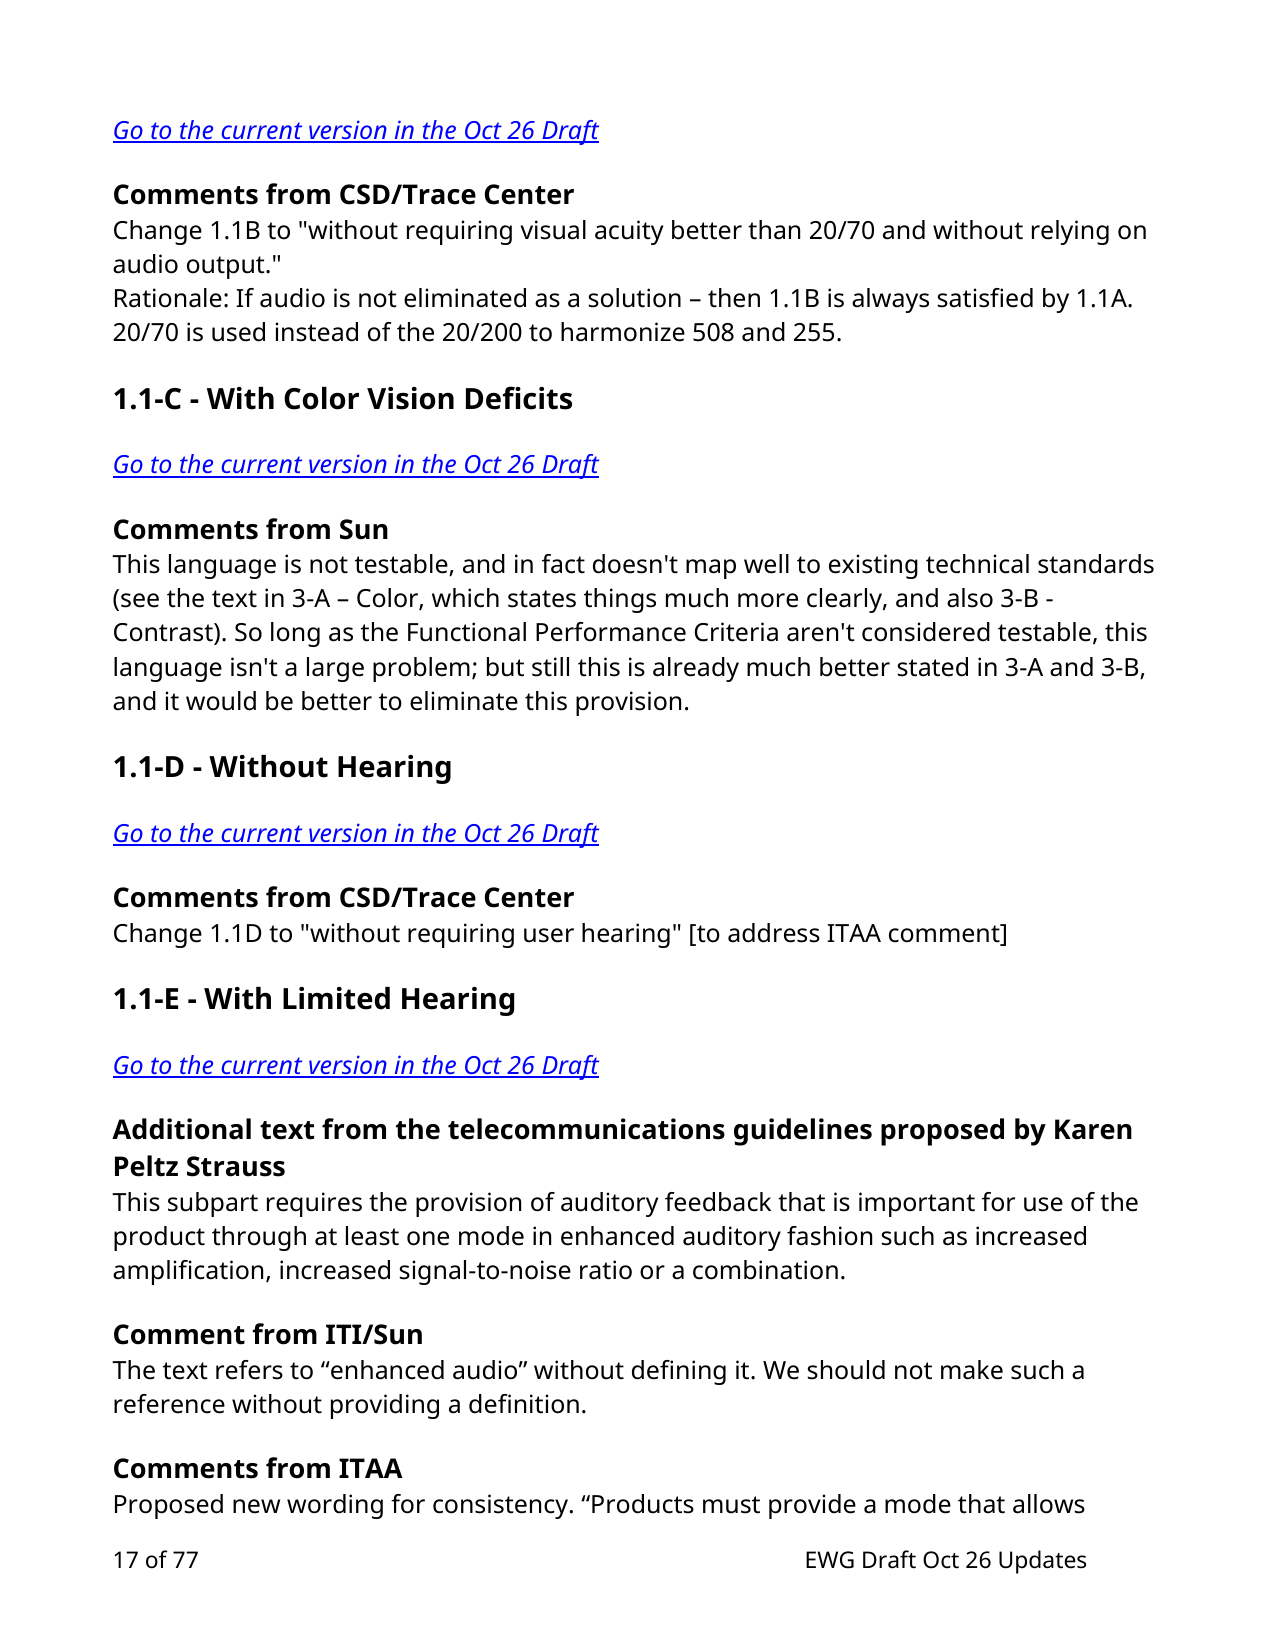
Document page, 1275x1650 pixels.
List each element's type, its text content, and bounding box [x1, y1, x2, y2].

text Comments from CSD/Trace Center Change 1.1B to "without requiring visual acuity better than 20/70 and without relying on audio output." Rationale: If audio is not eliminated as a solution – then 1.1B is always satisfied by 1.1A. 20/70 is used instead of the 20/200 to harmonize 508 and 255. [112, 176, 1162, 349]
subtitle 1.1-D - Without Hearing [112, 746, 1162, 786]
subtitle 1.1-E - With Limited Hearing [112, 979, 1162, 1018]
text Go to the current version in the Oct 26 Draft [112, 112, 1162, 147]
text Go to the current version in the Oct 26 Draft [112, 1047, 1162, 1082]
text Comments from CSD/Trace Center Change 1.1D to "without requiring user hearing" [to address ITAA comment] [112, 878, 1162, 949]
text Go to the current version in the Oct 26 Draft [112, 447, 1162, 481]
text Additional text from the telecommunications guidelines proposed by Karen Peltz Strauss This subpart requires the provision of auditory feedback that is important for use of the product through at least one mode in enhanced auditory fashion such as increased amplification, increased signal-to-noise ratio or a combination. [112, 1111, 1162, 1287]
text Comment from ITI/Sun The text refers to “enhanced audio” without defining it. We should not make such a reference without providing a definition. [112, 1316, 1162, 1421]
text Go to the current version in the Oct 26 Draft [112, 815, 1162, 849]
text Comments from Sun This language is not testable, and in fact doesn't map well to existing technical standards (see the text in 3-A – Color, which states things much more clearly, and also 3-B - Contrast). So long as the Functional Performance Criteria aren't considered testable, this language isn't a large problem; but still this is already much better stated in 3-A and 3-B, and it would be better to eliminate this provision. [112, 510, 1162, 717]
text Comments from ITAA Proposed new wording for consistency. “Products must provide a mode that allows [112, 1450, 1162, 1521]
subtitle 1.1-C - With Color Vision Deficits [112, 378, 1162, 418]
